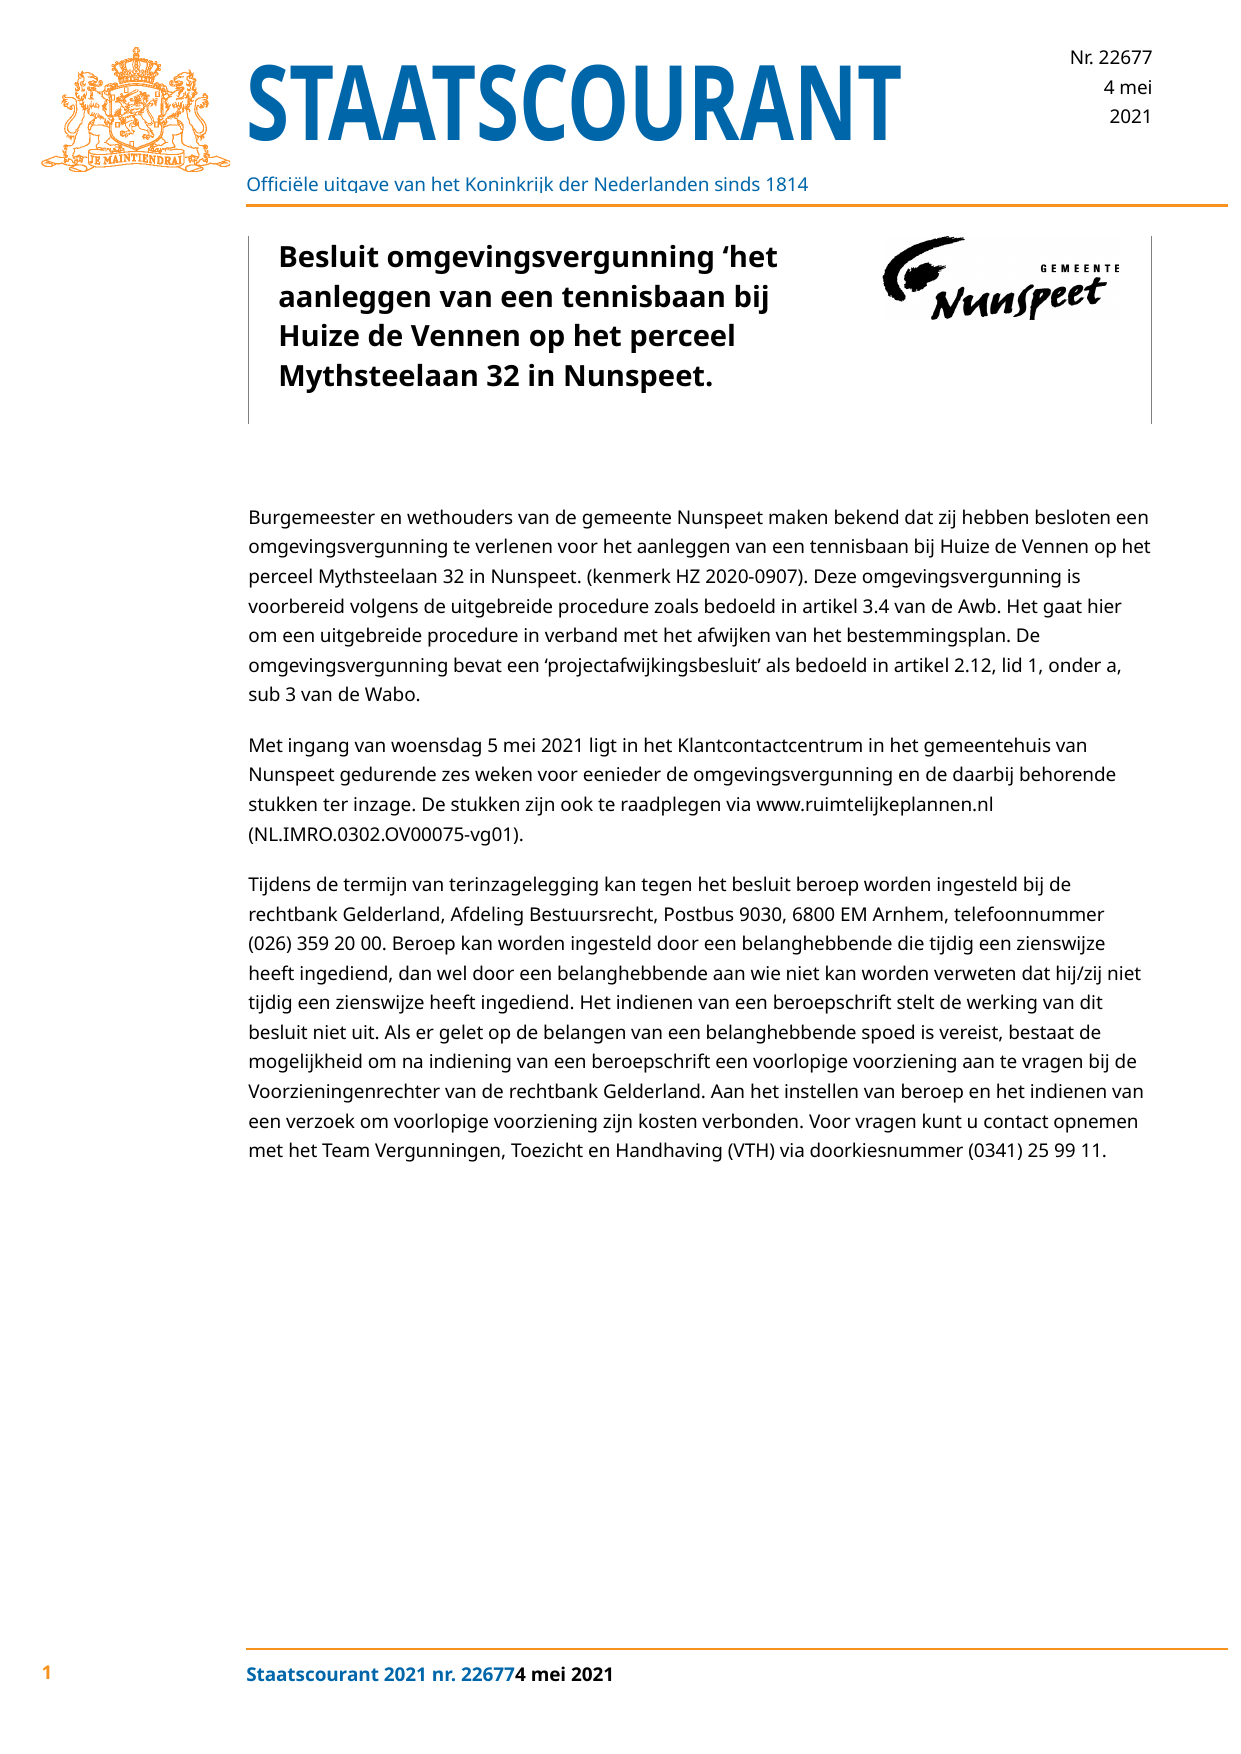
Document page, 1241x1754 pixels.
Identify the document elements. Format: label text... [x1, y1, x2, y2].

text Met ingang van woensdag 5 mei 2021 ligt in het Klantcontactcentrum in het gemeentehuis van Nunspeet gedurende zes weken voor eenieder de omgevingsvergunning en de daarbij behorende stukken ter inzage. De stukken zijn ook te raadplegen via www.ruimtelijkeplannen.nl (NL.IMRO.0302.OV00075-vg01). [248, 732, 1152, 846]
picture [882, 236, 1119, 320]
text Tijdens de termijn van terinzagelegging kan tegen het besluit beroep worden ingesteld bij de rechtbank Gelderland, Afdeling Bestuursrecht, Postbus 9030, 6800 EM Arnhem, telefoonnummer (026) 359 20 00. Beroep kan worden ingesteld door een belanghebbende die tijdig een zienswijze heeft ingediend, dan wel door een belanghebbende aan wie niet kan worden verweten dat hij/zij niet tijdig een zienswijze heeft ingediend. Het indienen van een beroepschrift stelt de werking van dit besluit niet uit. Als er gelet op de belangen van een belanghebbende spoed is vereist, bestaat de mogelijkheid om na indiening van een beroepschrift een voorlopige voorziening aan te vragen bij de Voorzieningenrechter van de rechtbank Gelderland. Aan het instellen van beroep en het indienen van een verzoek om voorlopige voorziening zijn kosten verbonden. Voor vragen kunt u contact opnemen met het Team Vergunningen, Toezicht en Handhaving (VTH) via doorkiesnummer (0341) 25 99 11. [248, 871, 1152, 1163]
table_header [850, 320, 1151, 424]
table_header [850, 236, 882, 319]
table_header [1119, 236, 1151, 319]
text Burgemeester en wethouders van de gemeente Nunspeet maken bekend dat zij hebben besloten een omgevingsvergunning te verlenen voor het aanleggen van een tennisbaan bij Huize de Vennen op het perceel Mythsteelaan 32 in Nunspeet. (kenmerk HZ 2020-0907). Deze omgevingsvergunning is voorbereid volgens de uitgebreide procedure zoals bedoeld in artikel 3.4 van de Awb. Het gaat hier om een uitgebreide procedure in verband met het afwijken van het bestemmingsplan. De omgevingsvergunning bevat een ‘projectafwijkingsbesluit’ als bedoeld in artikel 2.12, lid 1, onder a, sub 3 van de Wabo. [248, 504, 1152, 707]
table_header Besluit omgevingsvergunning ‘het aanleggen van een tennisbaan bij Huize de Vennen op het perceel Mythsteelaan 32 in Nunspeet. [249, 236, 850, 424]
picture [41, 47, 231, 172]
